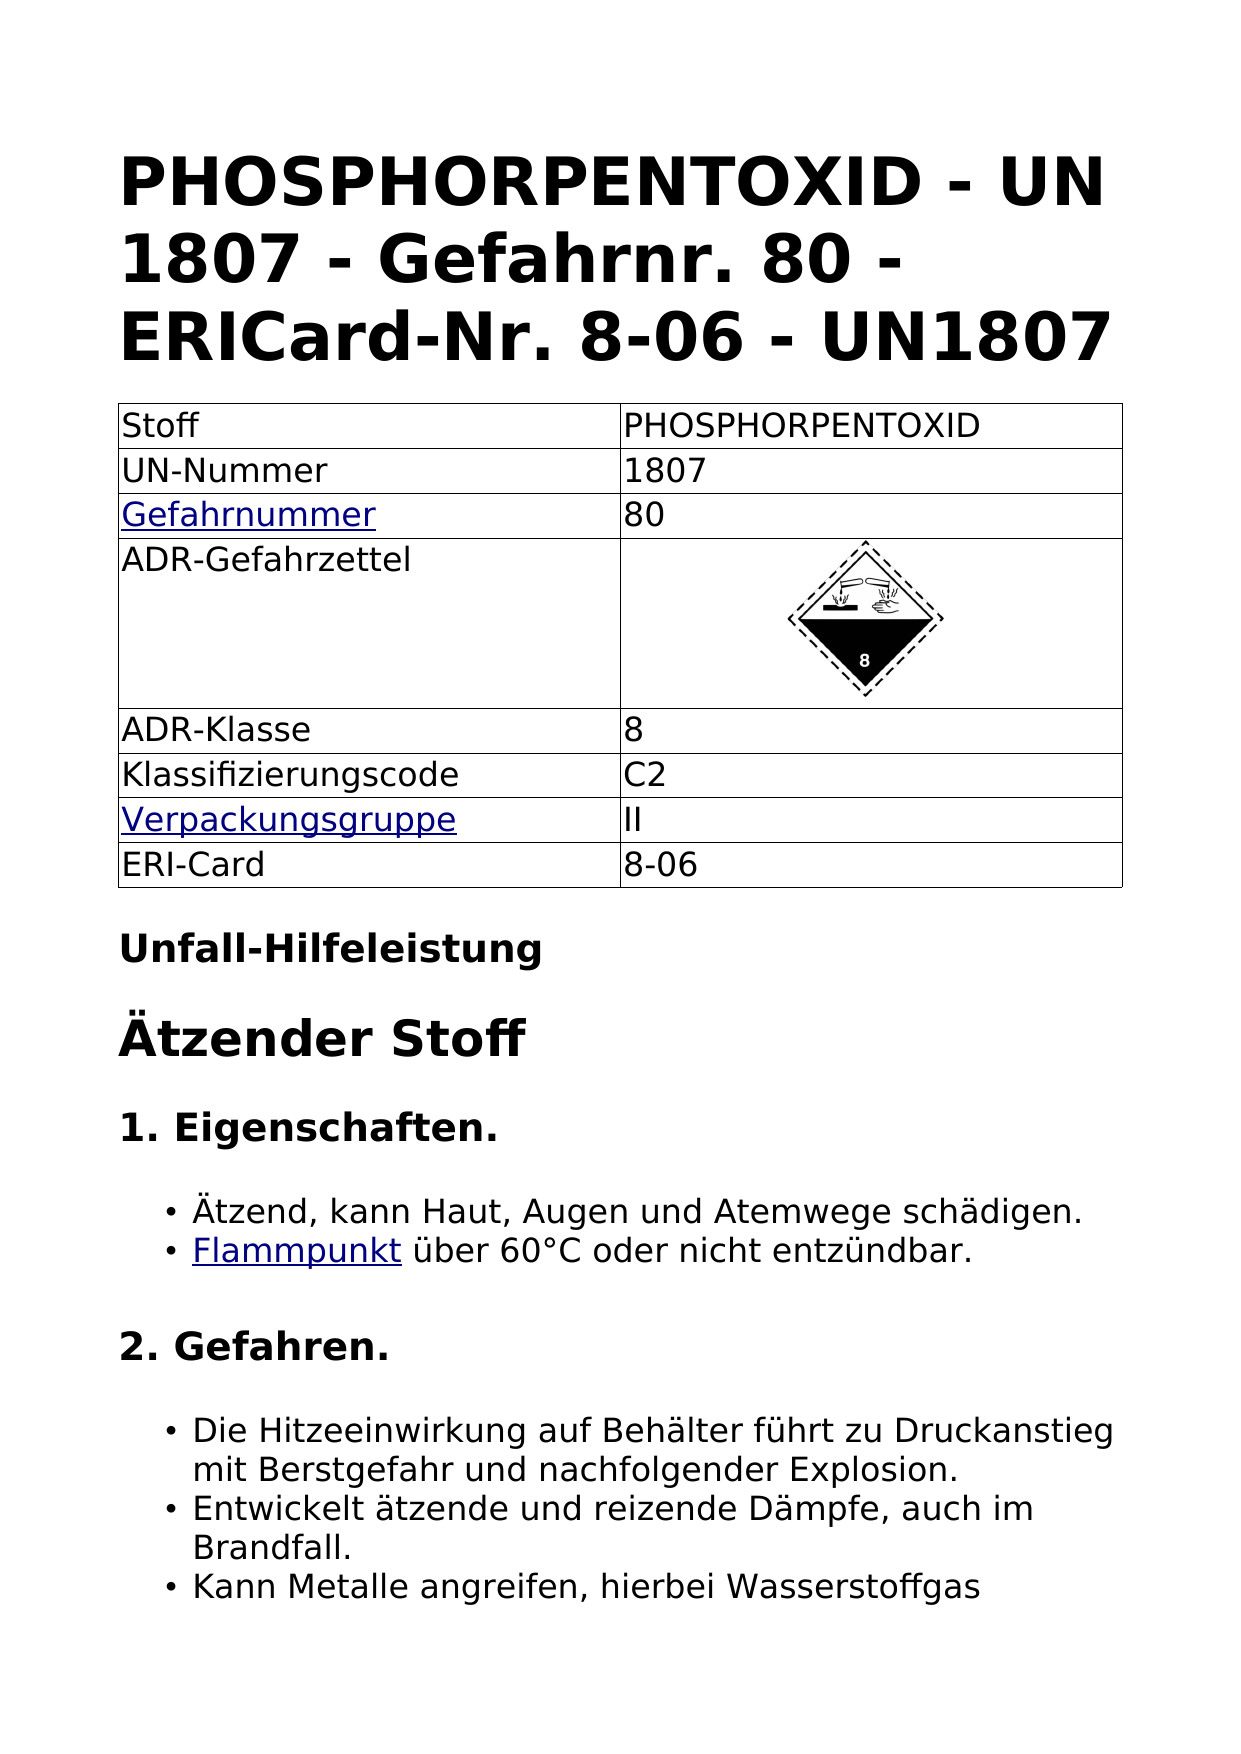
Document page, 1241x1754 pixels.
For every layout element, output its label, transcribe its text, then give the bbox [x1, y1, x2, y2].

list Ätzend, kann Haut, Augen und Atemwege schädigen. [177, 1192, 1122, 1231]
table_cell 80 [621, 494, 1122, 538]
picture [787, 540, 944, 697]
table_cell [621, 539, 1122, 708]
list Entwickelt ätzende und reizende Dämpfe, auch im Brandfall. [177, 1489, 1122, 1567]
table_cell Gefahrnummer [119, 494, 620, 538]
table_cell C2 [621, 754, 1122, 797]
table_cell 1807 [621, 449, 1122, 493]
table_cell ADR-Gefahrzettel [119, 539, 620, 708]
subtitle 2. Gefahren. [118, 1324, 1122, 1370]
table_header Stoff [119, 404, 620, 448]
table_cell 8-06 [621, 843, 1122, 887]
table_cell 8 [621, 709, 1122, 752]
subtitle Unfall-Hilfeleistung [118, 927, 1122, 972]
list Kann Metalle angreifen, hierbei Wasserstoffgas [177, 1567, 1122, 1606]
table_cell ERI-Card [119, 843, 620, 887]
subtitle PHOSPHORPENTOXID - UN 1807 - Gefahrnr. 80 - ERICard-Nr. 8-06 - UN1807 [118, 143, 1122, 376]
list Flammpunkt über 60°C oder nicht entzündbar. [177, 1231, 1122, 1270]
table_cell Verpackungsgruppe [119, 798, 620, 842]
table_cell UN-Nummer [119, 449, 620, 493]
table_header PHOSPHORPENTOXID [621, 404, 1122, 448]
table_cell ADR-Klasse [119, 709, 620, 752]
subtitle 1. Eigenschaften. [118, 1105, 1122, 1150]
list Die Hitzeeinwirkung auf Behälter führt zu Druckanstieg mit Berstgefahr und nachfolgender Explosion. [177, 1412, 1122, 1489]
table_cell II [621, 798, 1122, 842]
table_cell Klassifizierungscode [119, 754, 620, 797]
subtitle Ätzender Stoff [118, 1009, 1122, 1068]
